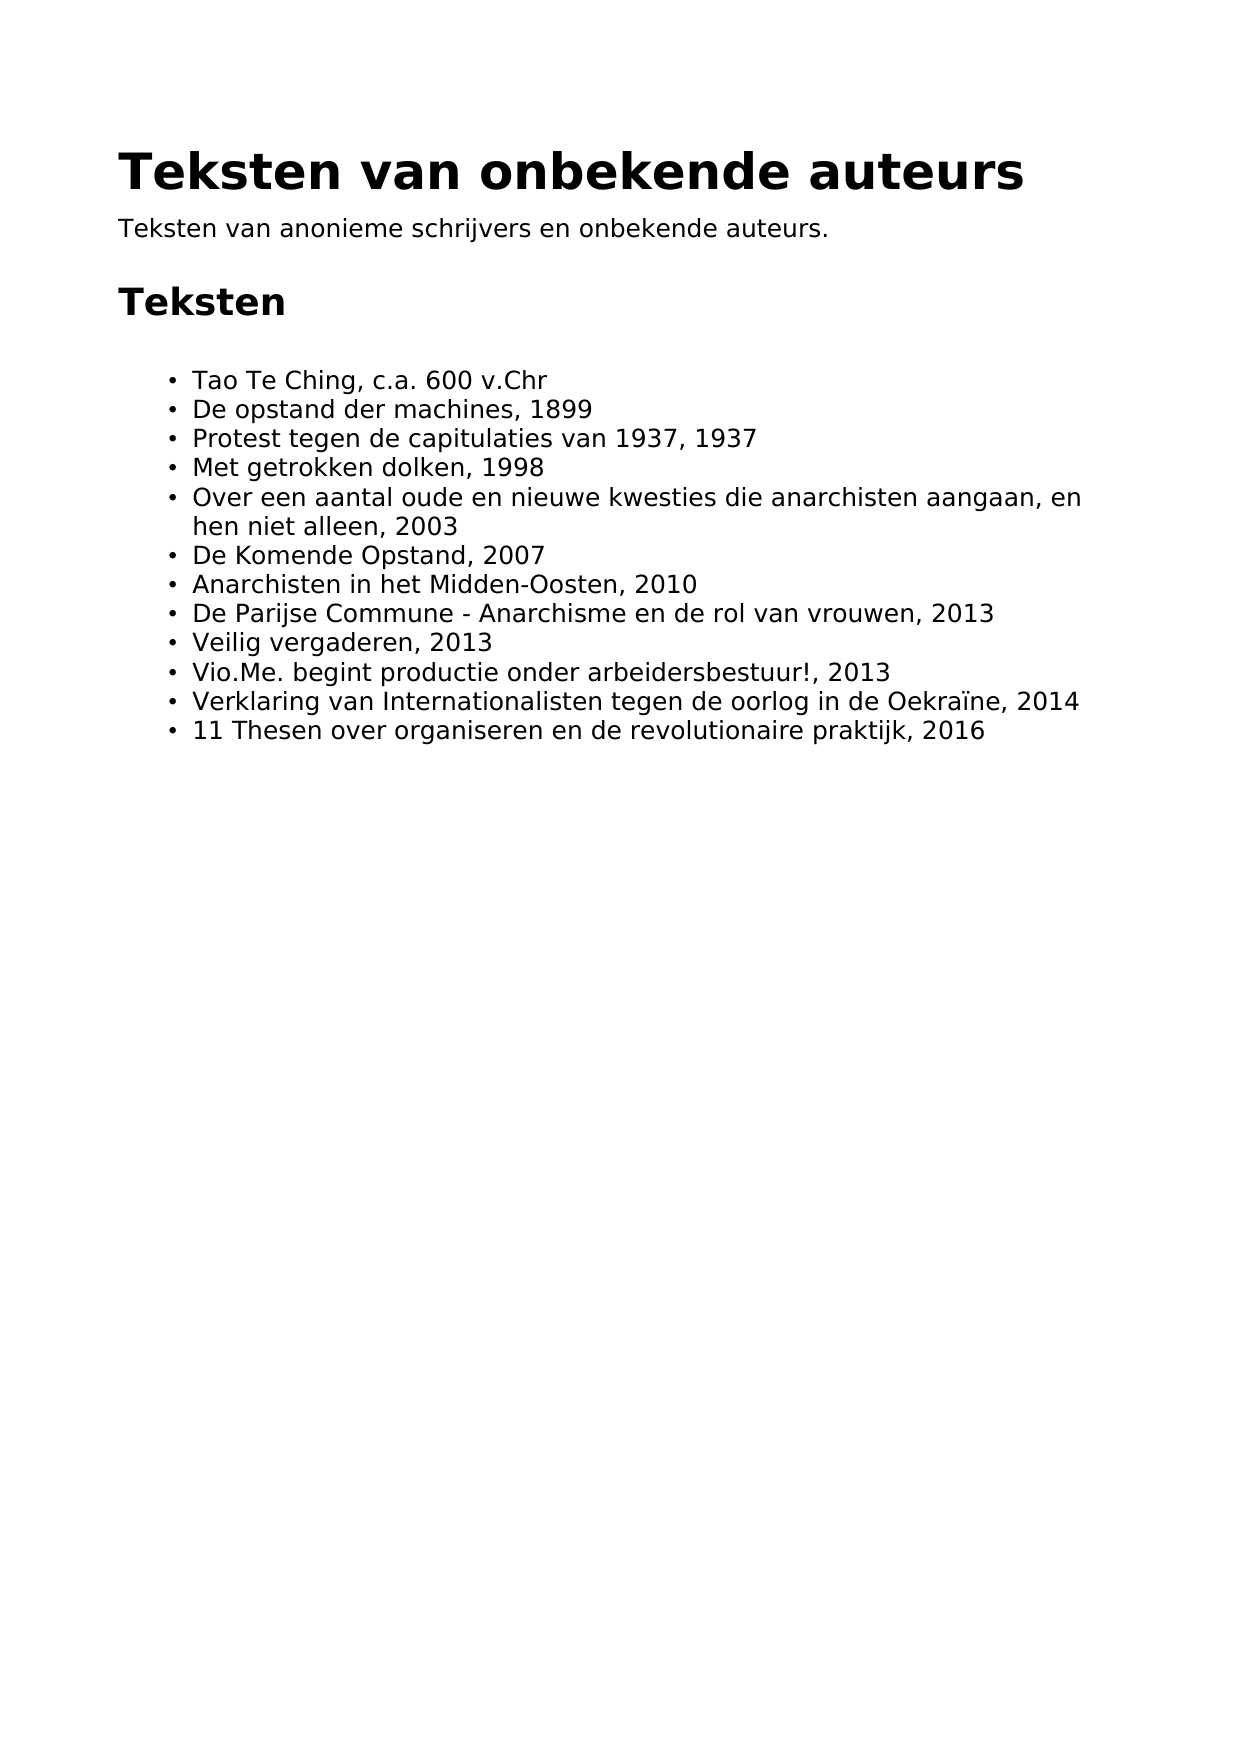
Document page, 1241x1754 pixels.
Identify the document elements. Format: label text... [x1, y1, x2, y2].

subtitle Teksten van onbekende auteurs [118, 143, 1122, 201]
list De opstand der machines, 1899 [177, 395, 1122, 424]
list Met getrokken dolken, 1998 [177, 454, 1122, 483]
list De Komende Opstand, 2007 [177, 541, 1122, 570]
list De Parijse Commune - Anarchisme en de rol van vrouwen, 2013 [177, 599, 1122, 629]
list 11 Thesen over organiseren en de revolutionaire praktijk, 2016 [177, 716, 1122, 745]
list Over een aantal oude en nieuwe kwesties die anarchisten aangaan, en hen niet alleen, 2003 [177, 483, 1122, 541]
text Teksten van anonieme schrijvers en onbekende auteurs. [118, 214, 1122, 243]
list Anarchisten in het Midden-Oosten, 2010 [177, 570, 1122, 599]
list Vio.Me. begint productie onder arbeidersbestuur!, 2013 [177, 658, 1122, 687]
list Veilig vergaderen, 2013 [177, 629, 1122, 658]
list Tao Te Ching, c.a. 600 v.Chr [177, 366, 1122, 395]
list Protest tegen de capitulaties van 1937, 1937 [177, 424, 1122, 454]
subtitle Teksten [118, 281, 1122, 324]
list Verklaring van Internationalisten tegen de oorlog in de Oekraïne, 2014 [177, 687, 1122, 716]
